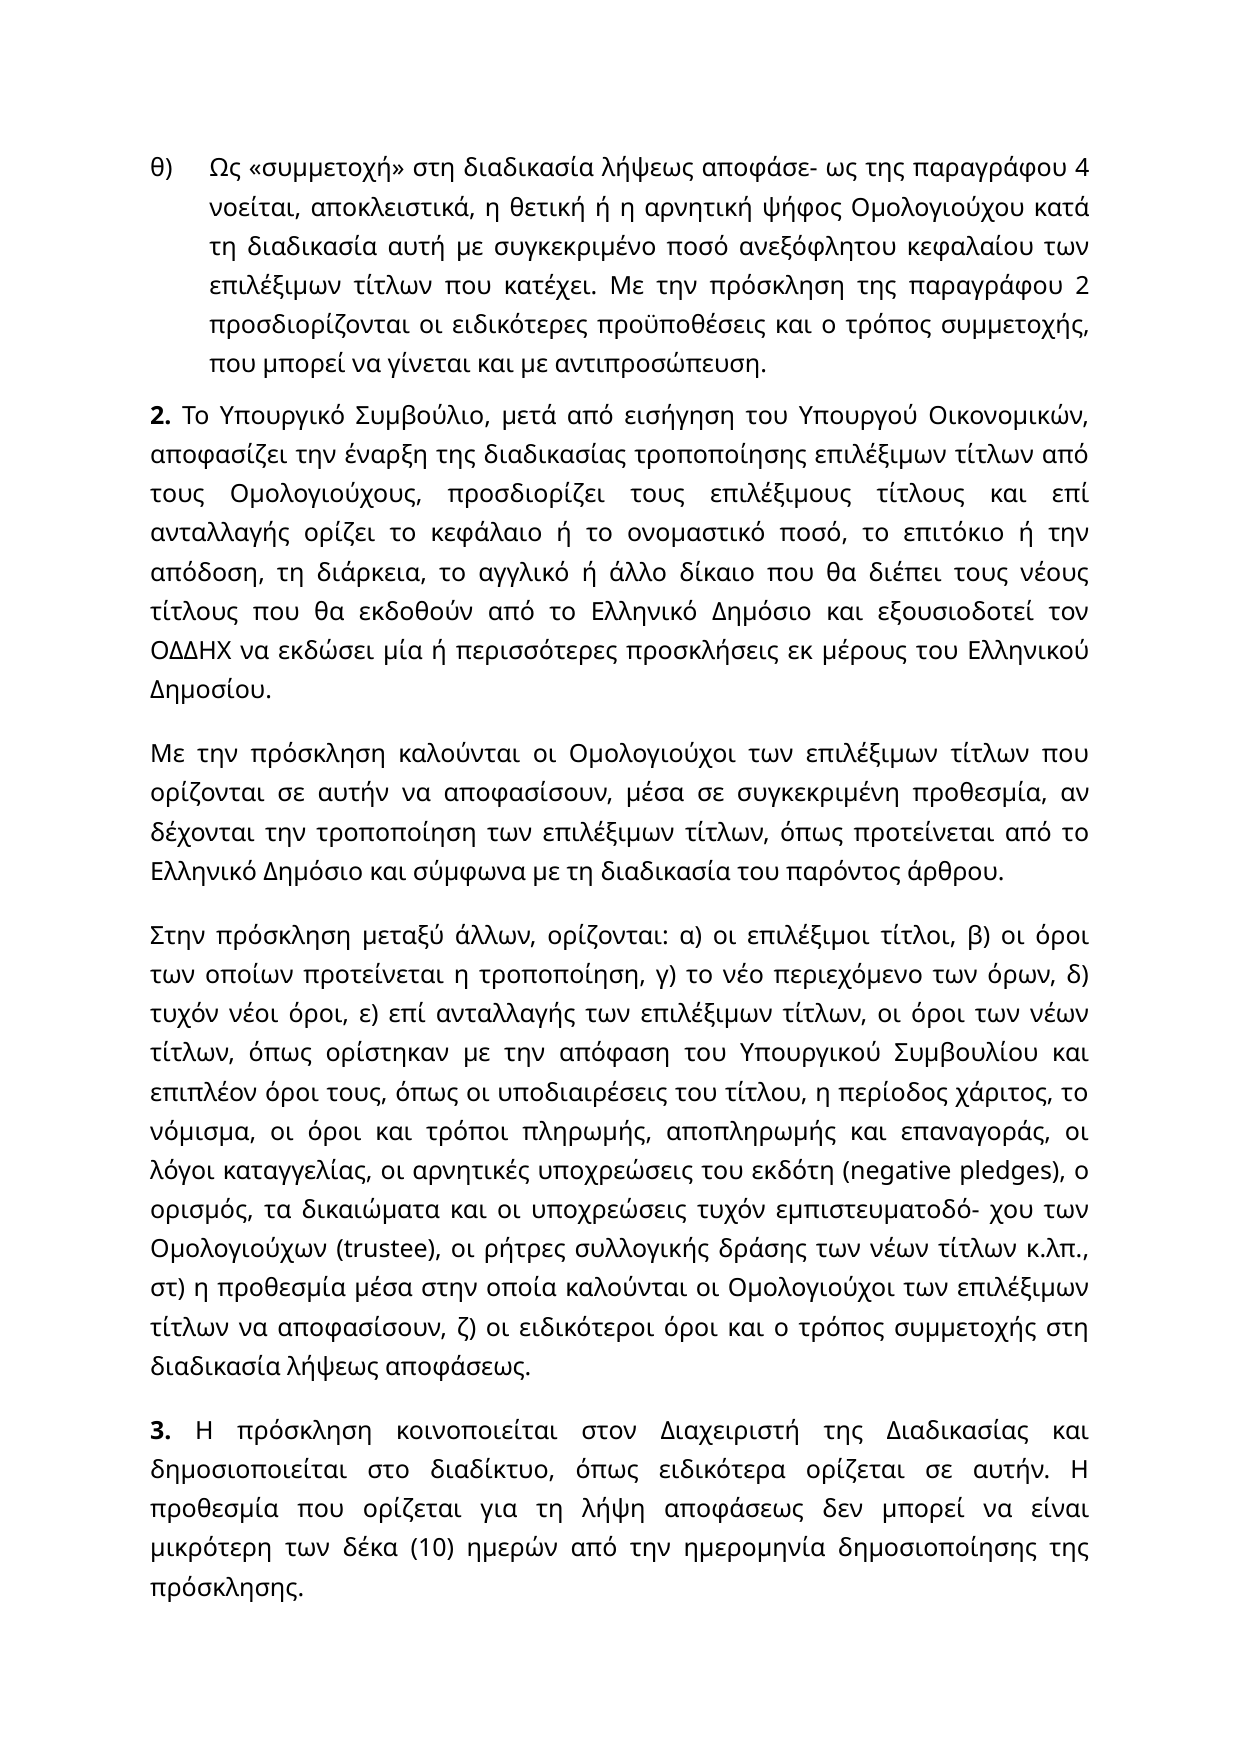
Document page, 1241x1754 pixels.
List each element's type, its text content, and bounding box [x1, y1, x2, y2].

list θ) Ως «συμμετοχή» στη διαδικασία λήψεως αποφάσε- ως της παραγράφου 4 νοείται, αποκλειστικά, η θετική ή η αρνητική ψήφος Ομολογιούχου κατά τη διαδικασία αυτή με συγκεκριμένο ποσό ανεξόφλητου κεφαλαίου των επιλέξιμων τίτλων που κατέχει. Με την πρόσκληση της παραγράφου 2 προσδιορίζονται οι ειδικότερες προϋποθέσεις και ο τρόπος συμμετοχής, που μπορεί να γίνεται και με αντιπροσώπευση. [150, 150, 1090, 380]
text Με την πρόσκληση καλούνται οι Ομολογιούχοι των επιλέξιμων τίτλων που ορίζονται σε αυτήν να αποφασίσουν, μέσα σε συγκεκριμένη προθεσμία, αν δέχονται την τροποποίηση των επιλέξιμων τίτλων, όπως προτείνεται από το Ελληνικό Δημόσιο και σύμφωνα με τη διαδικασία του παρόντος άρθρου. [150, 736, 1090, 887]
text 2. Το Υπουργικό Συμβούλιο, μετά από εισήγηση του Υπουργού Οικονομικών, αποφασίζει την έναρξη της διαδικασίας τροποποίησης επιλέξιμων τίτλων από τους Ομολογιούχους, προσδιορίζει τους επιλέξιμους τίτλους και επί ανταλλαγής ορίζει το κεφάλαιο ή το ονομαστικό ποσό, το επιτόκιο ή την απόδοση, τη διάρκεια, το αγγλικό ή άλλο δίκαιο που θα διέπει τους νέους τίτλους που θα εκδοθούν από το Ελληνικό Δημόσιο και εξουσιοδοτεί τον ΟΔΔΗΧ να εκδώσει μία ή περισσότερες προσκλήσεις εκ μέρους του Ελληνικού Δημοσίου. [150, 397, 1090, 706]
text 3. Η πρόσκληση κοινοποιείται στον Διαχειριστή της Διαδικασίας και δημοσιοποιείται στο διαδίκτυο, όπως ειδικότερα ορίζεται σε αυτήν. Η προθεσμία που ορίζεται για τη λήψη αποφάσεως δεν μπορεί να είναι μικρότερη των δέκα (10) ημερών από την ημερομηνία δημοσιοποίησης της πρόσκλησης. [150, 1412, 1090, 1603]
text Στην πρόσκληση μεταξύ άλλων, ορίζονται: α) οι επιλέξιμοι τίτλοι, β) οι όροι των οποίων προτείνεται η τροποποίηση, γ) το νέο περιεχόμενο των όρων, δ) τυχόν νέοι όροι, ε) επί ανταλλαγής των επιλέξιμων τίτλων, οι όροι των νέων τίτλων, όπως ορίστηκαν με την απόφαση του Υπουργικού Συμβουλίου και επιπλέον όροι τους, όπως οι υποδιαιρέσεις του τίτλου, η περίοδος χάριτος, το νόμισμα, οι όροι και τρόποι πληρωμής, αποπληρωμής και επαναγοράς, οι λόγοι καταγγελίας, οι αρνητικές υποχρεώσεις του εκδότη (negative pledges), ο ορισμός, τα δικαιώματα και οι υποχρεώσεις τυχόν εμπιστευματοδό- χου των Ομολογιούχων (trustee), οι ρήτρες συλλογικής δράσης των νέων τίτλων κ.λπ., στ) η προθεσμία μέσα στην οποία καλούνται οι Ομολογιούχοι των επιλέξιμων τίτλων να αποφασίσουν, ζ) οι ειδικότεροι όροι και ο τρόπος συμμετοχής στη διαδικασία λήψεως αποφάσεως. [150, 917, 1090, 1382]
